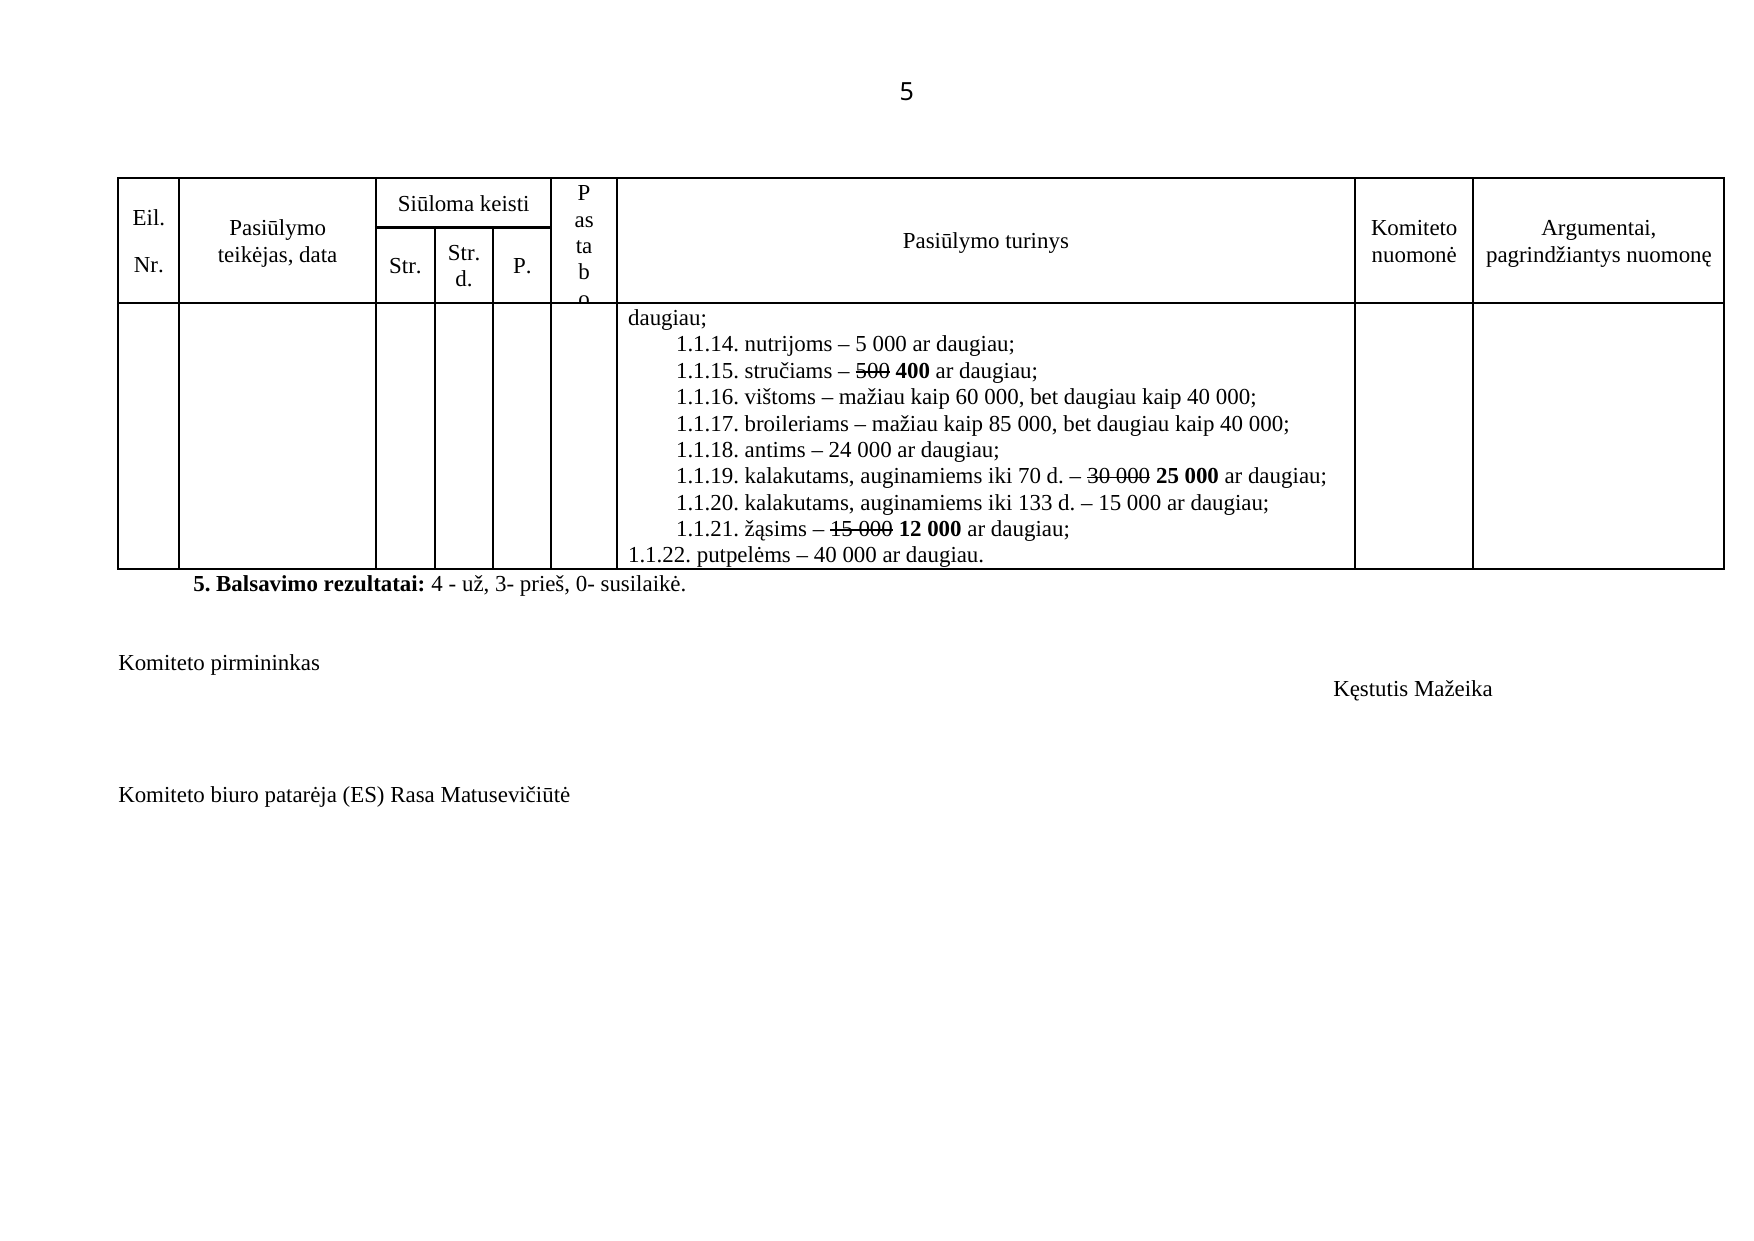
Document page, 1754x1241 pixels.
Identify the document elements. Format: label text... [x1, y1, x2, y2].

table_cell [180, 304, 375, 568]
table_header Komiteto nuomonė [1356, 179, 1472, 302]
table_cell [377, 304, 434, 568]
table_header Pasiūlymo teikėjas, data [180, 179, 375, 302]
table_header Siūloma keisti [377, 179, 550, 226]
table_cell Str. d. [436, 229, 492, 302]
table_cell [119, 304, 178, 568]
table_cell [494, 304, 550, 568]
table_cell [552, 304, 616, 568]
table_cell [1474, 304, 1723, 568]
text Komiteto biuro patarėja (ES) Rasa Matusevičiūtė [118, 781, 1695, 807]
table_header Eil. Nr. [119, 179, 178, 302]
text Komiteto pirmininkas Kęstutis Mažeika [118, 649, 1695, 702]
table_cell P. [494, 229, 550, 302]
table_cell daugiau; 1.1.14. nutrijoms – 5 000 ar daugiau; 1.1.15. stručiams – 500 400 ar daugiau; 1.1.16. vištoms – mažiau kaip 60 000, bet daugiau kaip 40 000; 1.1.17. broileriams – mažiau kaip 85 000, bet daugiau kaip 40 000; 1.1.18. antims – 24 000 ar daugiau; 1.1.19. kalakutams, auginamiems iki 70 d. – 30 000 25 000 ar daugiau; 1.1.20. kalakutams, auginamiems iki 133 d. – 15 000 ar daugiau; 1.1.21. žąsims – 15 000 12 000 ar daugiau; 1.1.22. putpelėms – 40 000 ar daugiau. [618, 304, 1354, 568]
table_cell [436, 304, 492, 568]
text 5. Balsavimo rezultatai: 4 - už, 3- prieš, 0- susilaikė. [118, 570, 1695, 596]
table_header Argumentai, pagrindžiantys nuomonę [1474, 179, 1723, 302]
table_header Pastabos [552, 179, 616, 302]
table_cell [1356, 304, 1472, 568]
table_header Pasiūlymo turinys [618, 179, 1354, 302]
table_cell Str. [377, 229, 434, 302]
